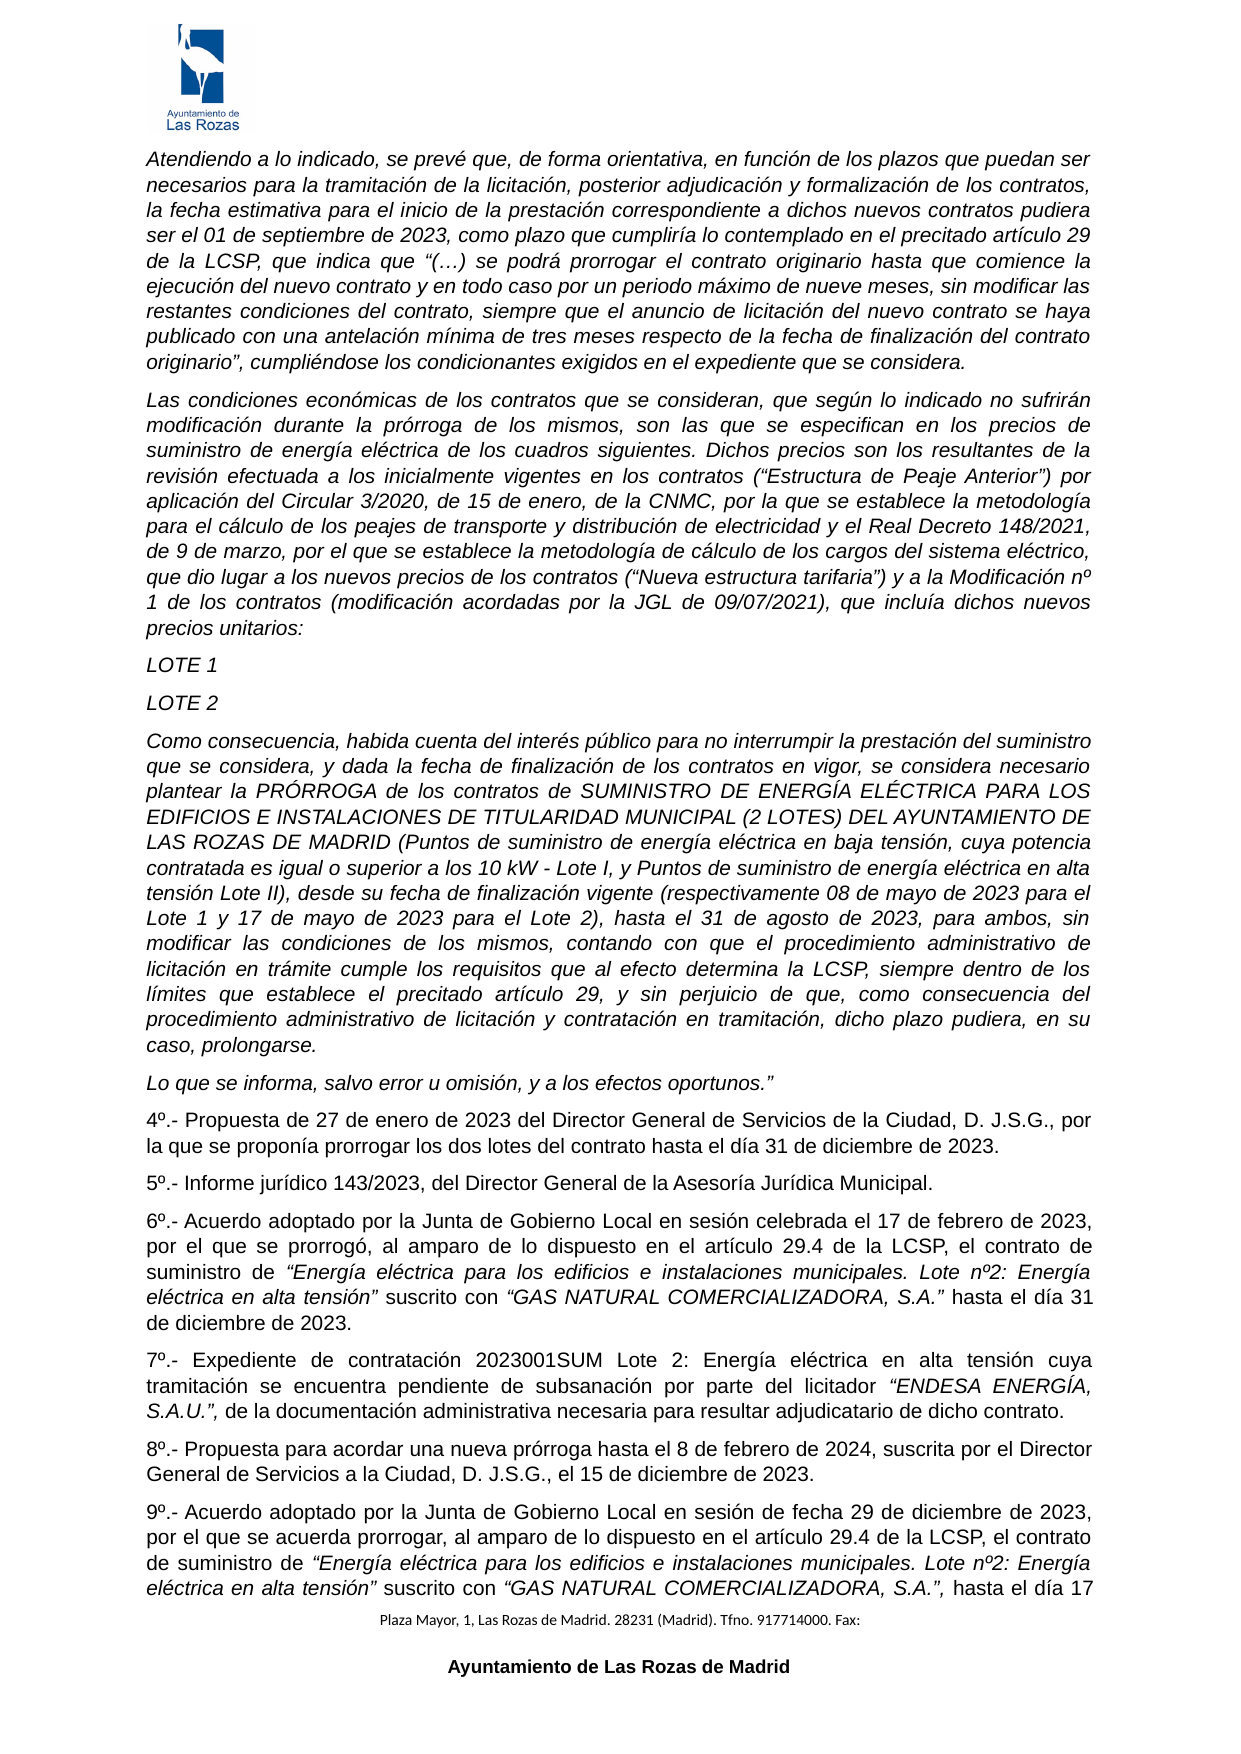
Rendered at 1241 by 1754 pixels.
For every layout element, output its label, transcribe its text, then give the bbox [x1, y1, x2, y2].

text Lo que se informa, salvo error u omisión, y a los efectos oportunos.” [146, 1070, 1094, 1094]
text Como consecuencia, habida cuenta del interés público para no interrumpir la prestación del suministro que se considera, y dada la fecha de finalización de los contratos en vigor, se considera necesario plantear la PRÓRROGA de los contratos de SUMINISTRO DE ENERGÍA ELÉCTRICA PARA LOS EDIFICIOS E INSTALACIONES DE TITULARIDAD MUNICIPAL (2 LOTES) DEL AYUNTAMIENTO DE LAS ROZAS DE MADRID (Puntos de suministro de energía eléctrica en baja tensión, cuya potencia contratada es igual o superior a los 10 kW - Lote I, y Puntos de suministro de energía eléctrica en alta tensión Lote II), desde su fecha de finalización vigente (respectivamente 08 de mayo de 2023 para el Lote 1 y 17 de mayo de 2023 para el Lote 2), hasta el 31 de agosto de 2023, para ambos, sin modificar las condiciones de los mismos, contando con que el procedimiento administrativo de licitación en trámite cumple los requisitos que al efecto determina la LCSP, siempre dentro de los límites que establece el precitado artículo 29, y sin perjuicio de que, como consecuencia del procedimiento administrativo de licitación y contratación en tramitación, dicho plazo pudiera, en su caso, prolongarse. [146, 729, 1094, 1056]
text LOTE 2 [146, 691, 1094, 715]
text 8º.- Propuesta para acordar una nueva prórroga hasta el 8 de febrero de 2024, suscrita por el Director General de Servicios a la Ciudad, D. J.S.G., el 15 de diciembre de 2023. [146, 1437, 1094, 1486]
text 6º.- Acuerdo adoptado por la Junta de Gobierno Local en sesión celebrada el 17 de febrero de 2023, por el que se prorrogó, al amparo de lo dispuesto en el artículo 29.4 de la LCSP, el contrato de suministro de “Energía eléctrica para los edificios e instalaciones municipales. Lote nº2: Energía eléctrica en alta tensión” suscrito con “GAS NATURAL COMERCIALIZADORA, S.A.” hasta el día 31 de diciembre de 2023. [146, 1209, 1094, 1334]
text 4º.- Propuesta de 27 de enero de 2023 del Director General de Servicios de la Ciudad, D. J.S.G., por la que se proponía prorrogar los dos lotes del contrato hasta el día 31 de diciembre de 2023. [146, 1108, 1094, 1157]
text 5º.- Informe jurídico 143/2023, del Director General de la Asesoría Jurídica Municipal. [146, 1171, 1094, 1195]
text Las condiciones económicas de los contratos que se consideran, que según lo indicado no sufrirán modificación durante la prórroga de los mismos, son las que se especifican en los precios de suministro de energía eléctrica de los cuadros siguientes. Dichos precios son los resultantes de la revisión efectuada a los inicialmente vigentes en los contratos (“Estructura de Peaje Anterior”) por aplicación del Circular 3/2020, de 15 de enero, de la CNMC, por la que se establece la metodología para el cálculo de los peajes de transporte y distribución de electricidad y el Real Decreto 148/2021, de 9 de marzo, por el que se establece la metodología de cálculo de los cargos del sistema eléctrico, que dio lugar a los nuevos precios de los contratos (“Nueva estructura tarifaria”) y a la Modificación nº 1 de los contratos (modificación acordadas por la JGL de 09/07/2021), que incluía dichos nuevos precios unitarios: [146, 387, 1094, 639]
text 9º.- Acuerdo adoptado por la Junta de Gobierno Local en sesión de fecha 29 de diciembre de 2023, por el que se acuerda prorrogar, al amparo de lo dispuesto en el artículo 29.4 de la LCSP, el contrato de suministro de “Energía eléctrica para los edificios e instalaciones municipales. Lote nº2: Energía eléctrica en alta tensión” suscrito con “GAS NATURAL COMERCIALIZADORA, S.A.”, hasta el día 17 [146, 1500, 1094, 1599]
text 7º.- Expediente de contratación 2023001SUM Lote 2: Energía eléctrica en alta tensión cuya tramitación se encuentra pendiente de subsanación por parte del licitador “ENDESA ENERGÍA, S.A.U.”, de la documentación administrativa necesaria para resultar adjudicatario de dicho contrato. [146, 1348, 1094, 1423]
text LOTE 1 [146, 653, 1094, 677]
text Atendiendo a lo indicado, se prevé que, de forma orientativa, en función de los plazos que puedan ser necesarios para la tramitación de la licitación, posterior adjudicación y formalización de los contratos, la fecha estimativa para el inicio de la prestación correspondiente a dichos nuevos contratos pudiera ser el 01 de septiembre de 2023, como plazo que cumpliría lo contemplado en el precitado artículo 29 de la LCSP, que indica que “(…) se podrá prorrogar el contrato originario hasta que comience la ejecución del nuevo contrato y en todo caso por un periodo máximo de nueve meses, sin modificar las restantes condiciones del contrato, siempre que el anuncio de licitación del nuevo contrato se haya publicado con una antelación mínima de tres meses respecto de la fecha de finalización del contrato originario”, cumpliéndose los condicionantes exigidos en el expediente que se considera. [146, 147, 1094, 374]
